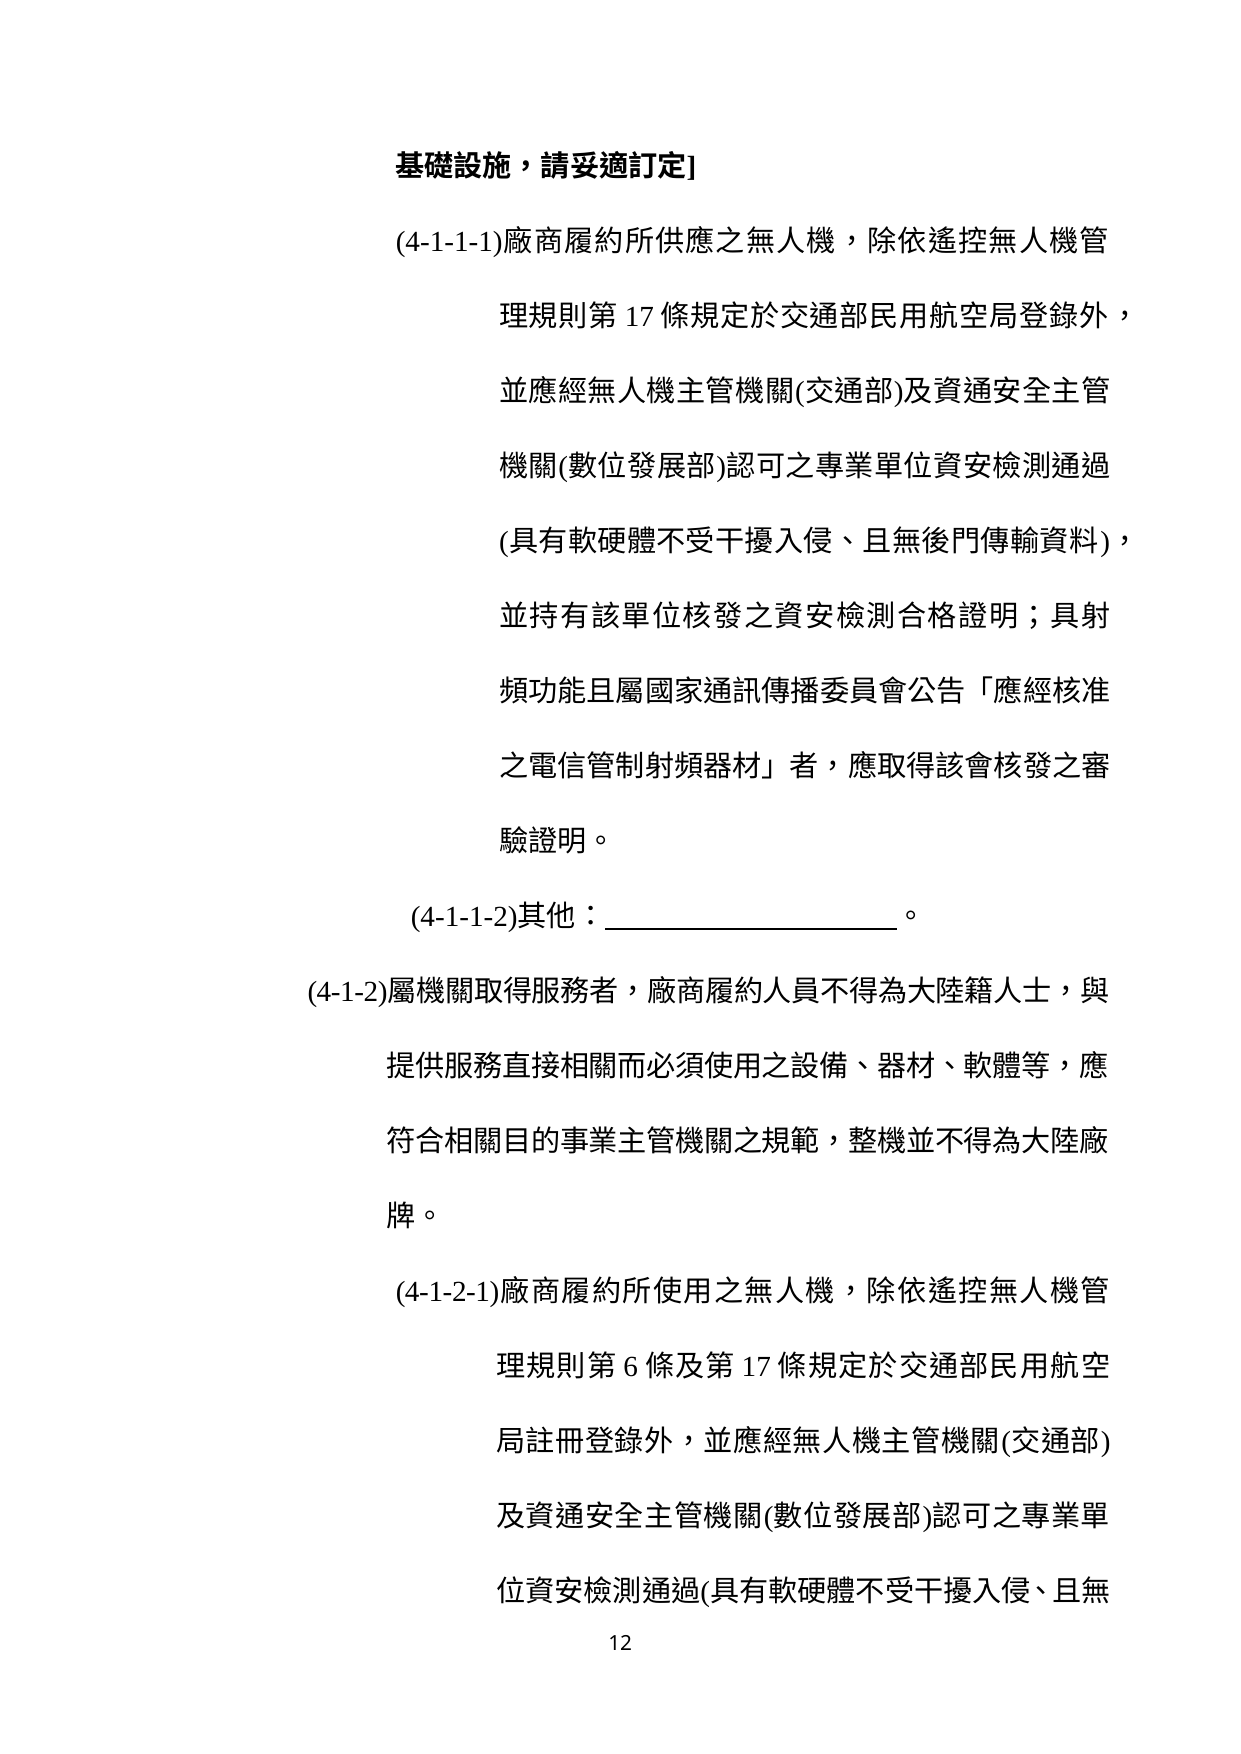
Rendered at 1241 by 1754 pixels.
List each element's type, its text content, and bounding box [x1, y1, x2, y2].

text (4-1-2-1)廠商履約所使用之無人機，除依遙控無人機管理規則第6條及第17條規定於交通部民用航空局註冊登錄外，並應經無人機主管機關(交通部)及資通安全主管機關(數位發展部)認可之專業單位資安檢測通過(具有軟硬體不受干擾入侵、且無 [396, 1251, 1110, 1626]
text (4-1-1-1)廠商履約所供應之無人機，除依遙控無人機管理規則第17條規定於交通部民用航空局登錄外，並應經無人機主管機關(交通部)及資通安全主管機關(數位發展部)認可之專業單位資安檢測通過(具有軟硬體不受干擾入侵、且無後門傳輸資料)，並持有該單位核發之資安檢測合格證明；具射頻功能且屬國家通訊傳播委員會公告「應經核准之電信管制射頻器材」者，應取得該會核發之審驗證明。 [396, 201, 1110, 876]
text (4-1-1-2)其他： 。 [280, 876, 1110, 951]
text (4-1-1)屬機關取得財物者，廠商所供應標的，應符合相關目的事業主管機關之規範，整機並不得為大陸廠牌。另不允許使用大陸地區製造或大陸廠牌之組件： 。[註：機關有特殊需求者，例如未來使用情境涉高風險或關鍵基礎設施，請妥適訂定] [307, 126, 1110, 201]
text (4-1-2)屬機關取得服務者，廠商履約人員不得為大陸籍人士，與提供服務直接相關而必須使用之設備、器材、軟體等，應符合相關目的事業主管機關之規範，整機並不得為大陸廠牌。 [307, 951, 1110, 1251]
